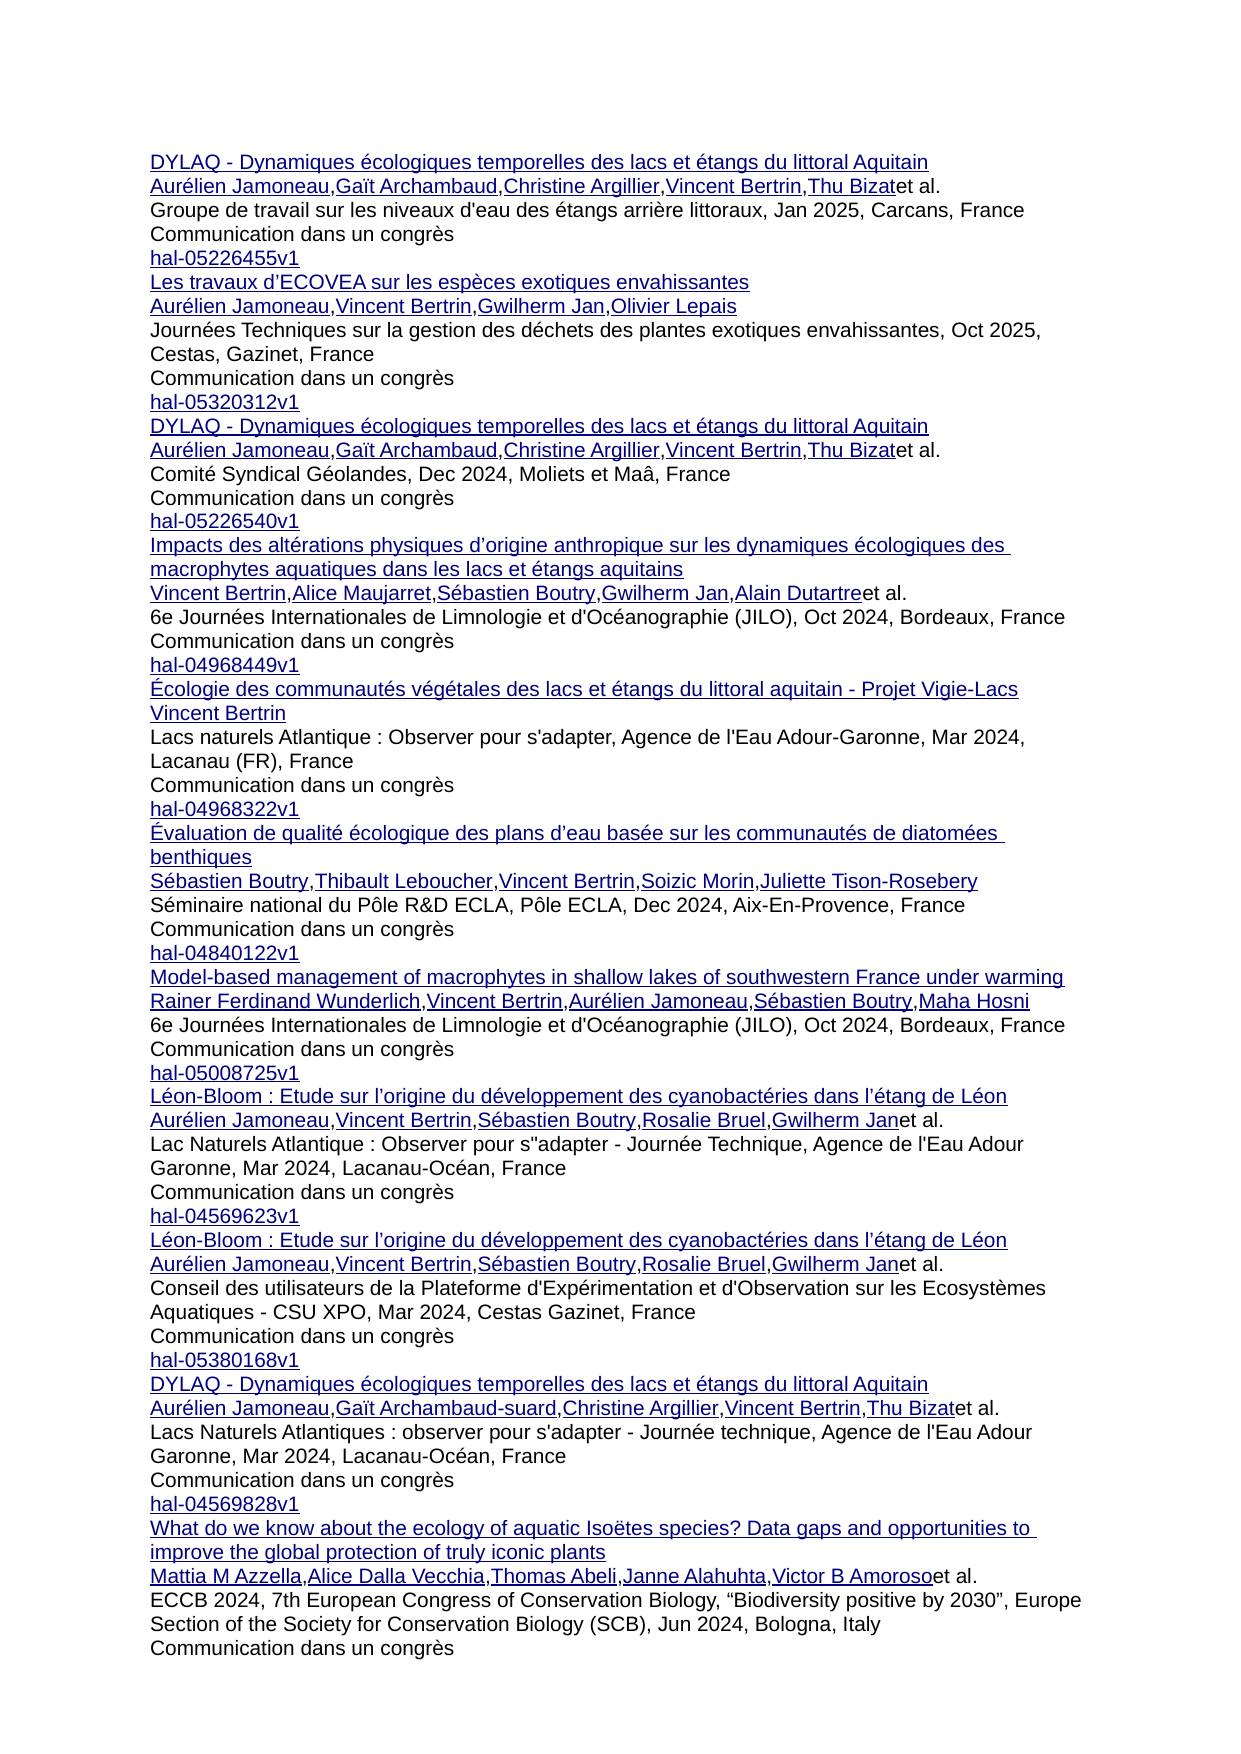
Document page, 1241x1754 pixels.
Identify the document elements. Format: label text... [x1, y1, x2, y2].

table_cell DYLAQ - Dynamiques écologiques temporelles des lacs et étangs du littoral Aquitain Aurélien Jamoneau,Gaït Archambaud,Christine Argillier,Vincent Bertrin,Thu Bizatet al. Groupe de travail sur les niveaux d'eau des étangs arrière littoraux, Jan 2025, Carcans, France Communication dans un congrès hal-05226455v1 [150, 150, 1090, 270]
table_cell Impacts des altérations physiques d’origine anthropique sur les dynamiques écologiques des macrophytes aquatiques dans les lacs et étangs aquitains Vincent Bertrin,Alice Maujarret,Sébastien Boutry,Gwilherm Jan,Alain Dutartreet al. 6e Journées Internationales de Limnologie et d'Océanographie (JILO), Oct 2024, Bordeaux, France Communication dans un congrès hal-04968449v1 [150, 533, 1090, 677]
table_cell Léon-Bloom : Etude sur l’origine du développement des cyanobactéries dans l’étang de Léon Aurélien Jamoneau,Vincent Bertrin,Sébastien Boutry,Rosalie Bruel,Gwilherm Janet al. Conseil des utilisateurs de la Plateforme d'Expérimentation et d'Observation sur les Ecosystèmes Aquatiques - CSU XPO, Mar 2024, Cestas Gazinet, France Communication dans un congrès hal-05380168v1 [150, 1228, 1090, 1372]
table_cell Model-based management of macrophytes in shallow lakes of southwestern France under warming Rainer Ferdinand Wunderlich,Vincent Bertrin,Aurélien Jamoneau,Sébastien Boutry,Maha Hosni 6e Journées Internationales de Limnologie et d'Océanographie (JILO), Oct 2024, Bordeaux, France Communication dans un congrès hal-05008725v1 [150, 965, 1090, 1084]
table_cell DYLAQ - Dynamiques écologiques temporelles des lacs et étangs du littoral Aquitain Aurélien Jamoneau,Gaït Archambaud‐suard,Christine Argillier,Vincent Bertrin,Thu Bizatet al. Lacs Naturels Atlantiques : observer pour s'adapter - Journée technique, Agence de l'Eau Adour Garonne, Mar 2024, Lacanau-Océan, France Communication dans un congrès hal-04569828v1 [150, 1372, 1090, 1516]
table_cell What do we know about the ecology of aquatic Isoëtes species? Data gaps and opportunities to improve the global protection of truly iconic plants Mattia M Azzella,Alice Dalla Vecchia,Thomas Abeli,Janne Alahuhta,Victor B Amorosoet al. ECCB 2024, 7th European Congress of Conservation Biology, “Biodiversity positive by 2030”, Europe Section of the Society for Conservation Biology (SCB), Jun 2024, Bologna, Italy Communication dans un congrès [150, 1516, 1090, 1659]
table_cell DYLAQ - Dynamiques écologiques temporelles des lacs et étangs du littoral Aquitain Aurélien Jamoneau,Gaït Archambaud,Christine Argillier,Vincent Bertrin,Thu Bizatet al. Comité Syndical Géolandes, Dec 2024, Moliets et Maâ, France Communication dans un congrès hal-05226540v1 [150, 414, 1090, 533]
table_cell Écologie des communautés végétales des lacs et étangs du littoral aquitain - Projet Vigie-Lacs Vincent Bertrin Lacs naturels Atlantique : Observer pour s'adapter, Agence de l'Eau Adour-Garonne, Mar 2024, Lacanau (FR), France Communication dans un congrès hal-04968322v1 [150, 677, 1090, 821]
table_cell Les travaux d’ECOVEA sur les espèces exotiques envahissantes Aurélien Jamoneau,Vincent Bertrin,Gwilherm Jan,Olivier Lepais Journées Techniques sur la gestion des déchets des plantes exotiques envahissantes, Oct 2025, Cestas, Gazinet, France Communication dans un congrès hal-05320312v1 [150, 270, 1090, 413]
table_cell Évaluation de qualité écologique des plans d’eau basée sur les communautés de diatomées benthiques Sébastien Boutry,Thibault Leboucher,Vincent Bertrin,Soizic Morin,Juliette Tison-Rosebery Séminaire national du Pôle R&D ECLA, Pôle ECLA, Dec 2024, Aix-En-Provence, France Communication dans un congrès hal-04840122v1 [150, 821, 1090, 964]
table_cell Léon-Bloom : Etude sur l’origine du développement des cyanobactéries dans l’étang de Léon Aurélien Jamoneau,Vincent Bertrin,Sébastien Boutry,Rosalie Bruel,Gwilherm Janet al. Lac Naturels Atlantique : Observer pour s"adapter - Journée Technique, Agence de l'Eau Adour Garonne, Mar 2024, Lacanau-Océan, France Communication dans un congrès hal-04569623v1 [150, 1084, 1090, 1228]
